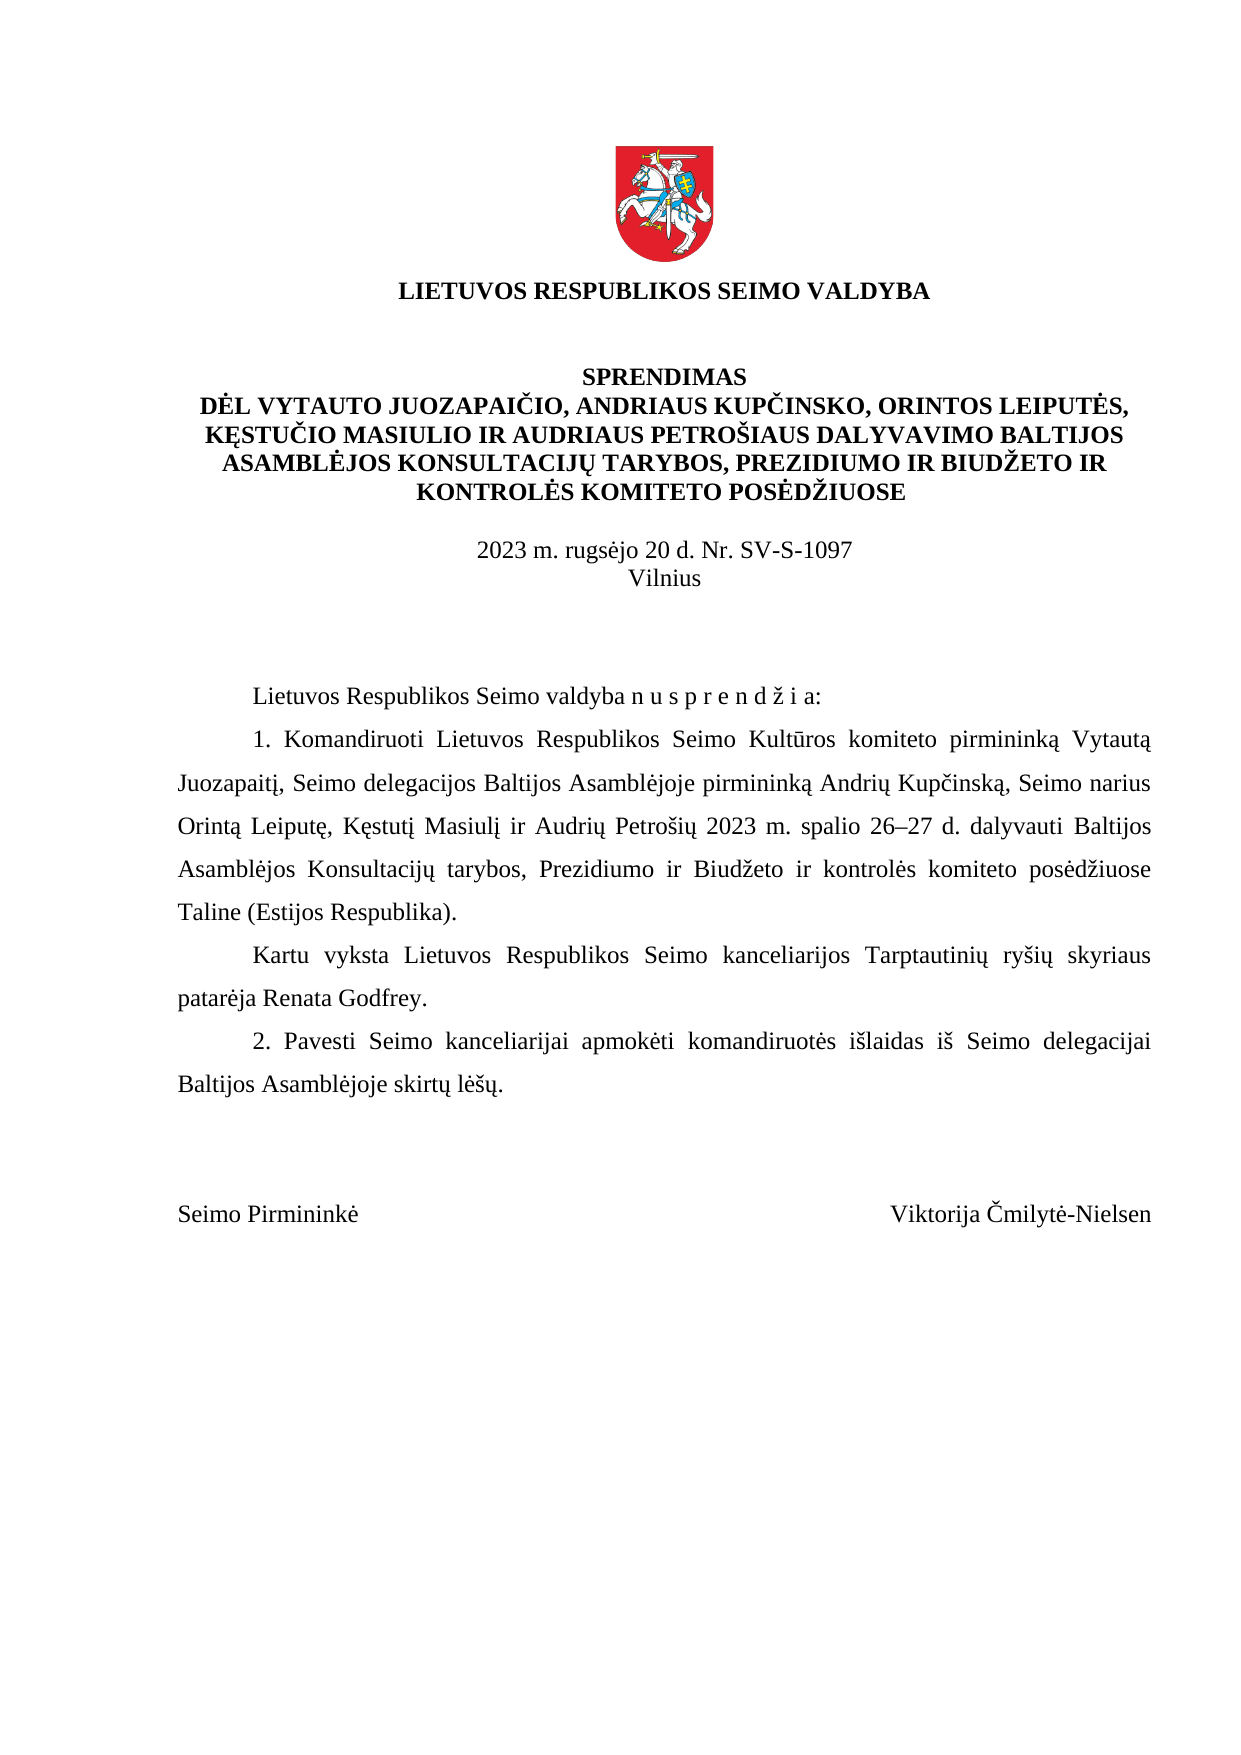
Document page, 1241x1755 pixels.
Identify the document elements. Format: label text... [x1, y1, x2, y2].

text SPRENDIMAS [177, 362, 1152, 391]
text 2023 m. rugsėjo 20 d. Nr. SV-S-1097 [177, 535, 1152, 563]
text 1. Komandiruoti Lietuvos Respublikos Seimo Kultūros komiteto pirmininką Vytautą Juozapaitį, Seimo delegacijos Baltijos Asamblėjoje pirmininką Andrių Kupčinską, Seimo narius Orintą Leiputę, Kęstutį Masiulį ir Audrių Petrošių 2023 m. spalio 26–27 d. dalyvauti Baltijos Asamblėjos Konsultacijų tarybos, Prezidiumo ir Biudžeto ir kontrolės komiteto posėdžiuose Taline (Estijos Respublika). [177, 724, 1152, 926]
text Vilnius [177, 563, 1152, 592]
text 2. Pavesti Seimo kanceliarijai apmokėti komandiruotės išlaidas iš Seimo delegacijai Baltijos Asamblėjoje skirtų lėšų. [177, 1026, 1152, 1098]
text Lietuvos Respublikos Seimo valdyba nusprendžia: [177, 681, 1152, 710]
text LIETUVOS RESPUBLIKOS SEIMO VALDYBA [177, 276, 1152, 305]
text Kartu vyksta Lietuvos Respublikos Seimo kanceliarijos Tarptautinių ryšių skyriaus patarėja Renata Godfrey. [177, 940, 1152, 1012]
text Seimo Pirmininkė Viktorija Čmilytė-Nielsen [177, 1199, 1152, 1228]
text DĖL VYTAUTO JUOZAPAIČIO, ANDRIAUS KUPČINSKO, ORINTOS LEIPUTĖS, KĘSTUČIO MASIULIO IR AUDRIAUS PETROŠIAUS DALYVAVIMO BALTIJOS ASAMBLĖJOS KONSULTACIJŲ TARYBOS, PREZIDIUMO IR BIUDŽETO IR KONTROLĖS KOMITETO POSĖDŽIUOSE [177, 391, 1152, 506]
